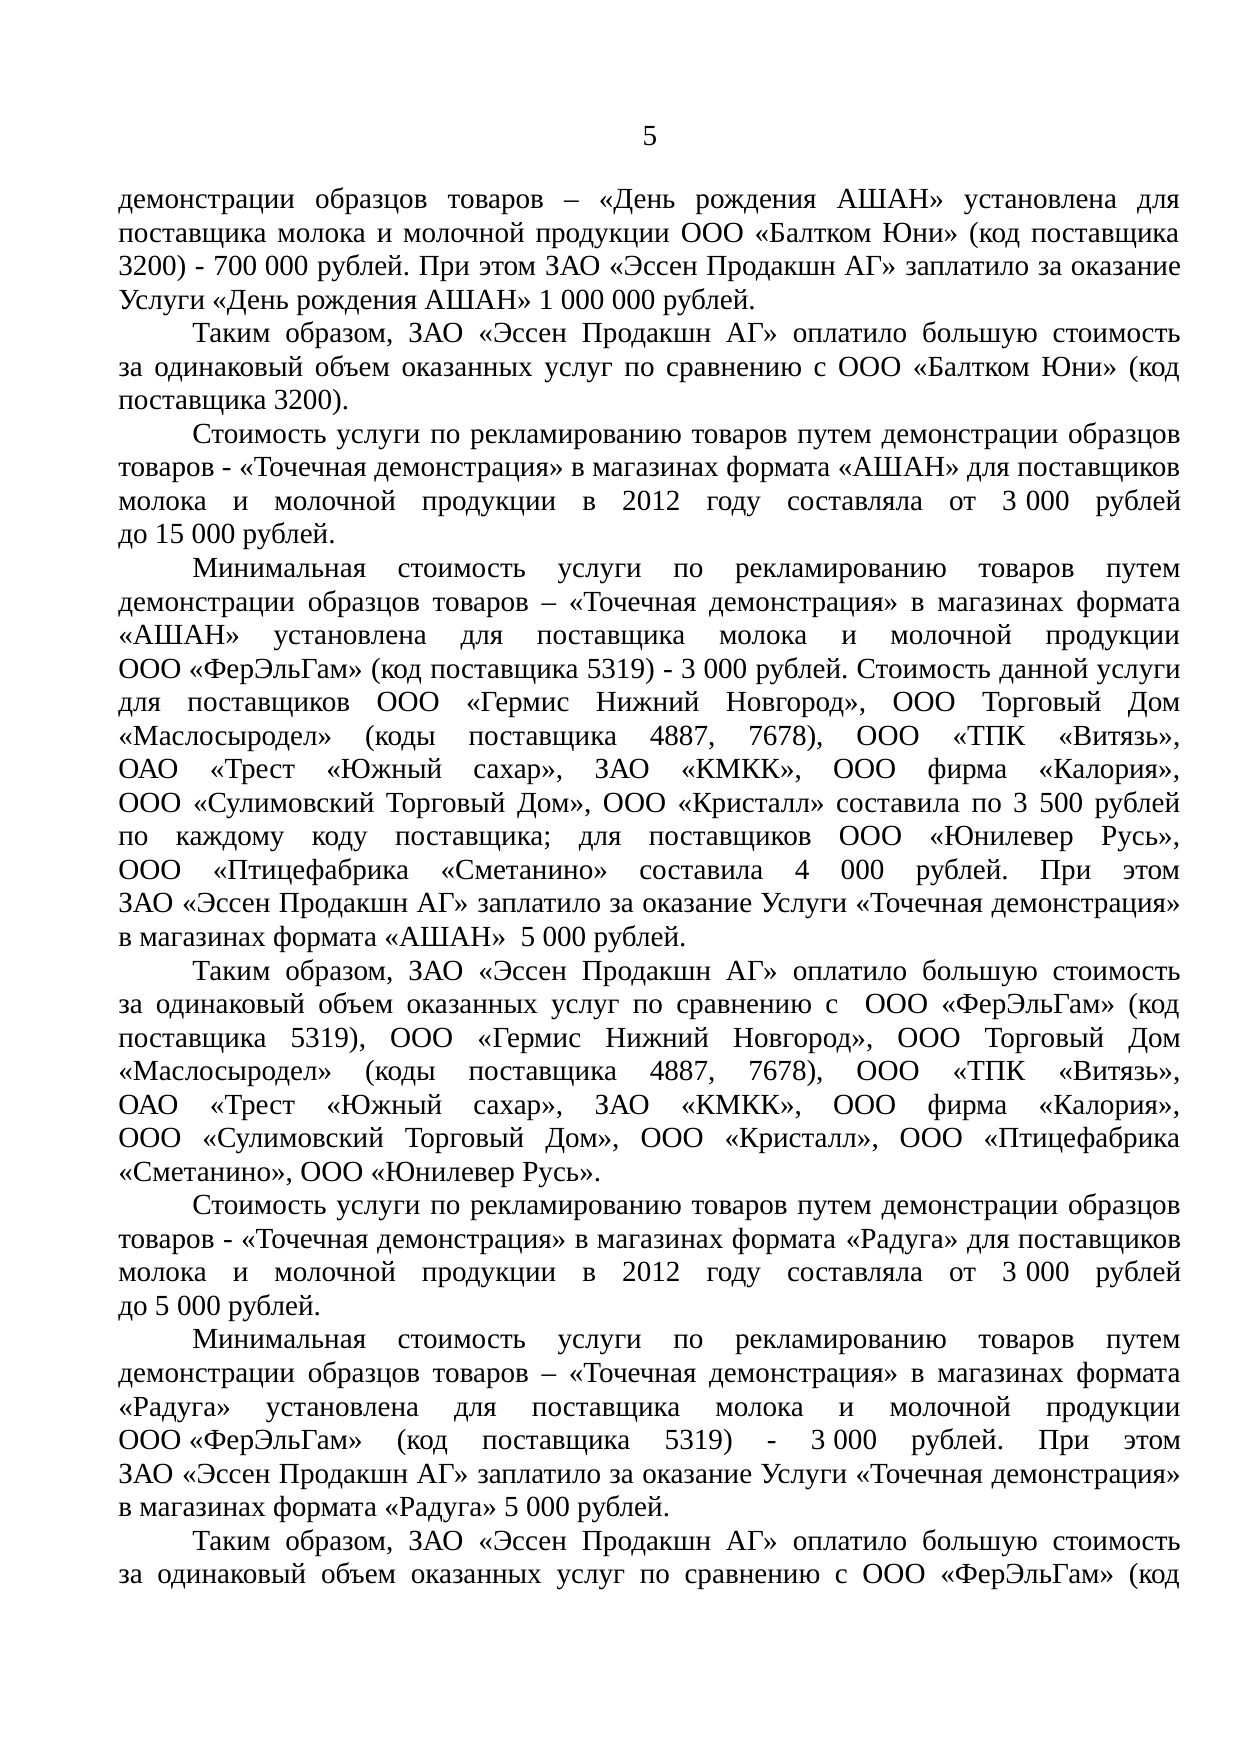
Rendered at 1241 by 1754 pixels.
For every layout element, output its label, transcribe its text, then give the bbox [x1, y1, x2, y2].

text демонстрации образцов товаров – «День рождения АШАН» установлена для поставщика молока и молочной продукции ООО «Балтком Юни» (код поставщика 3200) - 700 000 рублей. При этом ЗАО «Эссен Продакшн АГ» заплатило за оказание Услуги «День рождения АШАН» 1 000 000 рублей. [118, 181, 1181, 315]
text Минимальная стоимость услуги по рекламированию товаров путем демонстрации образцов товаров – «Точечная демонстрация» в магазинах формата «АШАН» установлена для поставщика молока и молочной продукции ООО «ФерЭльГам» (код поставщика 5319) - 3 000 рублей. Стоимость данной услуги для поставщиков ООО «Гермис Нижний Новгород», ООО Торговый Дом «Маслосыродел» (коды поставщика 4887, 7678), ООО «ТПК «Витязь», ОАО «Трест «Южный сахар», ЗАО «КМКК», ООО фирма «Калория», ООО «Сулимовский Торговый Дом», ООО «Кристалл» составила по 3 500 рублей по каждому коду поставщика; для поставщиков ООО «Юнилевер Русь», ООО «Птицефабрика «Сметанино» составила 4 000 рублей. При этом ЗАО «Эссен Продакшн АГ» заплатило за оказание Услуги «Точечная демонстрация» в магазинах формата «АШАН» 5 000 рублей. [118, 550, 1181, 953]
text Таким образом, ЗАО «Эссен Продакшн АГ» оплатило большую стоимость за одинаковый объем оказанных услуг по сравнению с ООО «ФерЭльГам» (код [118, 1523, 1181, 1590]
text Минимальная стоимость услуги по рекламированию товаров путем демонстрации образцов товаров – «Точечная демонстрация» в магазинах формата «Радуга» установлена для поставщика молока и молочной продукции ООО «ФерЭльГам» (код поставщика 5319) - 3 000 рублей. При этом ЗАО «Эссен Продакшн АГ» заплатило за оказание Услуги «Точечная демонстрация» в магазинах формата «Радуга» 5 000 рублей. [118, 1322, 1181, 1523]
text Таким образом, ЗАО «Эссен Продакшн АГ» оплатило большую стоимость за одинаковый объем оказанных услуг по сравнению с ООО «ФерЭльГам» (код поставщика 5319), ООО «Гермис Нижний Новгород», ООО Торговый Дом «Маслосыродел» (коды поставщика 4887, 7678), ООО «ТПК «Витязь», ОАО «Трест «Южный сахар», ЗАО «КМКК», ООО фирма «Калория», ООО «Сулимовский Торговый Дом», ООО «Кристалл», ООО «Птицефабрика «Сметанино», ООО «Юнилевер Русь». [118, 953, 1181, 1187]
text Стоимость услуги по рекламированию товаров путем демонстрации образцов товаров - «Точечная демонстрация» в магазинах формата «Радуга» для поставщиков молока и молочной продукции в 2012 году составляла от 3 000 рублей до 5 000 рублей. [118, 1187, 1181, 1322]
text Таким образом, ЗАО «Эссен Продакшн АГ» оплатило большую стоимость за одинаковый объем оказанных услуг по сравнению с ООО «Балтком Юни» (код поставщика 3200). [118, 315, 1181, 416]
text Стоимость услуги по рекламированию товаров путем демонстрации образцов товаров - «Точечная демонстрация» в магазинах формата «АШАН» для поставщиков молока и молочной продукции в 2012 году составляла от 3 000 рублей до 15 000 рублей. [118, 416, 1181, 550]
